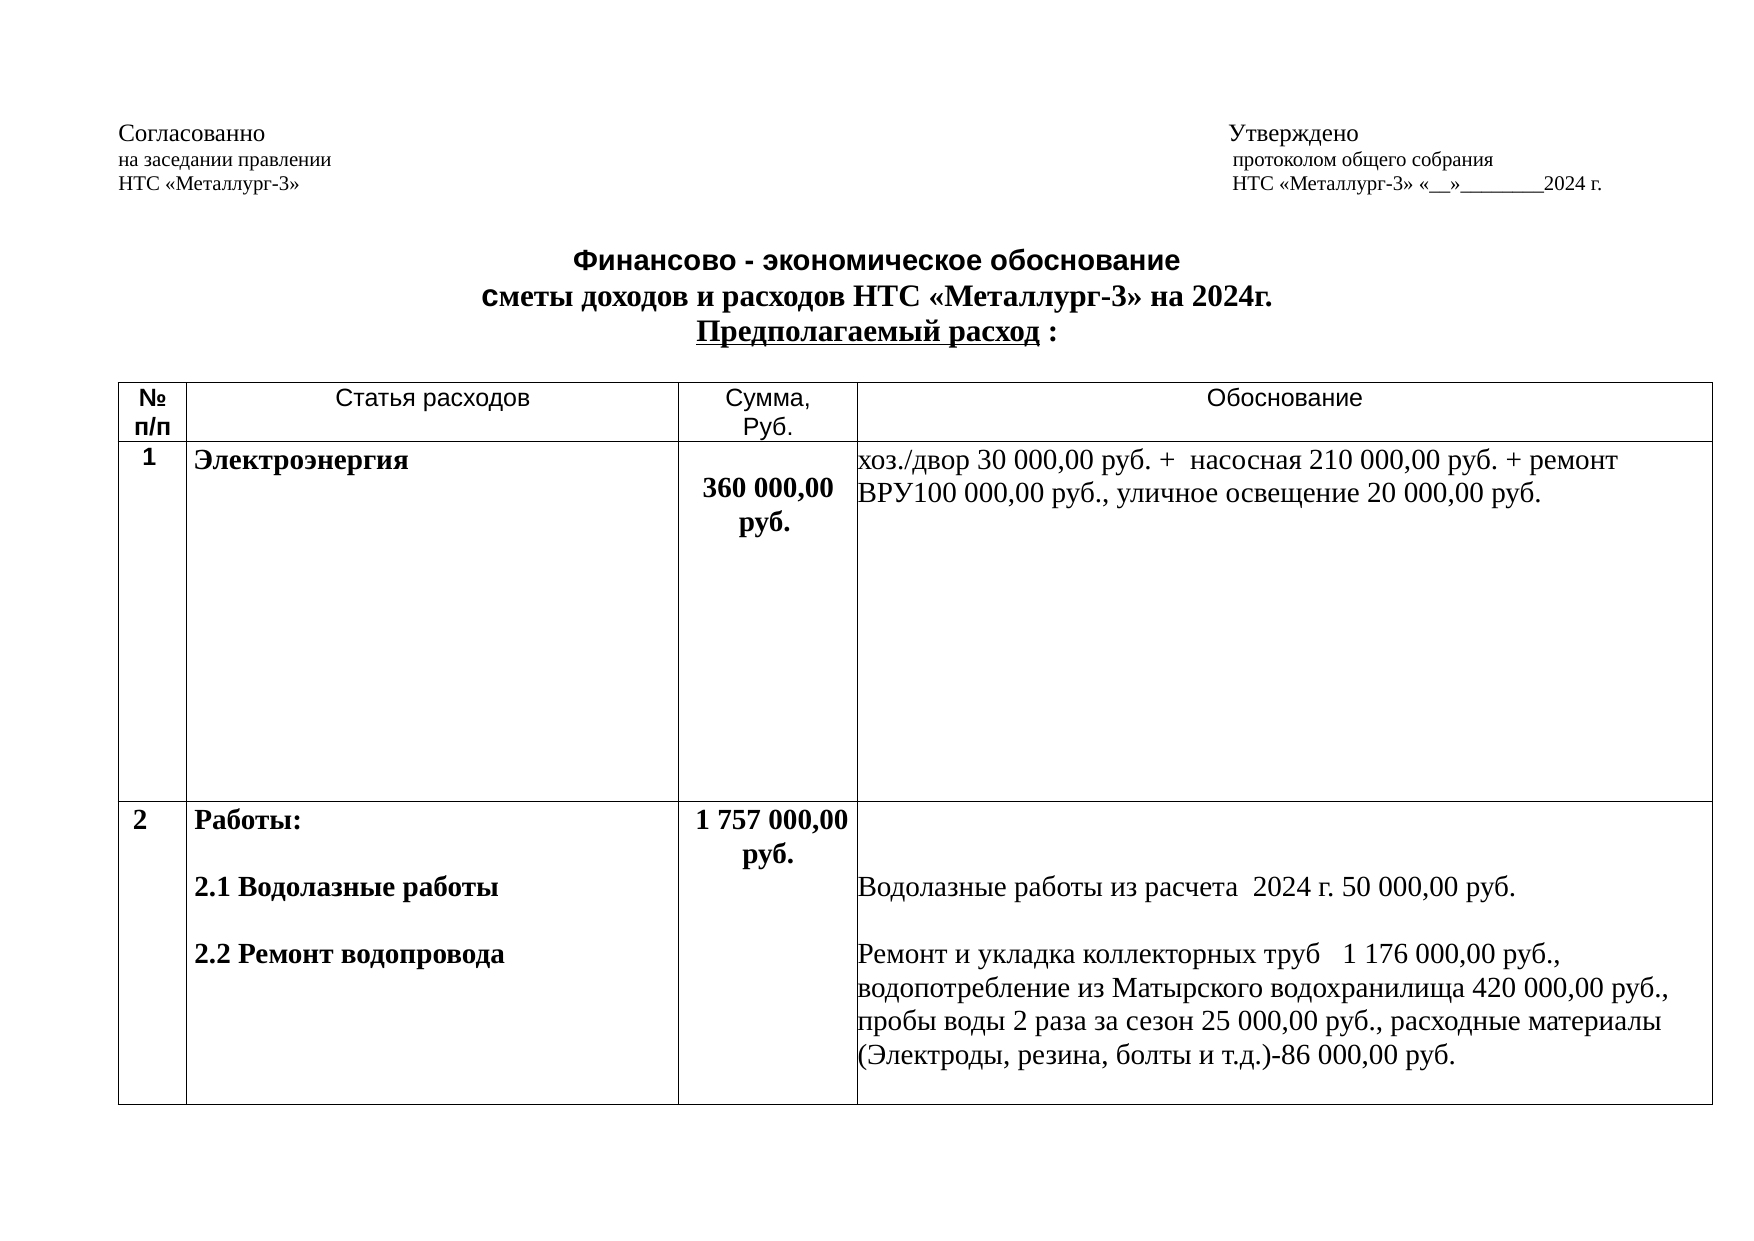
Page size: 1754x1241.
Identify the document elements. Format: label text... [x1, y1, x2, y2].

table_cell 1 [119, 442, 186, 801]
table_cell 2 [119, 802, 186, 1104]
table_cell хоз./двор 30 000,00 руб. + насосная 210 000,00 руб. + ремонт ВРУ100 000,00 руб., уличное освещение 20 000,00 руб. [858, 442, 1712, 801]
text на заседании правлении протоколом общего собрания [118, 147, 1708, 171]
table_header № п/п [119, 383, 186, 441]
text Согласованно Утверждено [118, 118, 1636, 147]
table_header Сумма, Руб. [679, 383, 857, 441]
table_cell Водолазные работы из расчета 2024 г. 50 000,00 руб. Ремонт и укладка коллекторных труб 1 176 000,00 руб., водопотребление из Матырского водохранилища 420 000,00 руб., пробы воды 2 раза за сезон 25 000,00 руб., расходные материалы (Электроды, резина, болты и т.д.)-86 000,00 руб. [858, 802, 1712, 1104]
text Финансово - экономическое обоснование [118, 243, 1636, 277]
table_header Статья расходов [187, 383, 678, 441]
table_cell 360 000,00 руб. [679, 442, 857, 801]
table_cell Работы: 2.1 Водолазные работы 2.2 Ремонт водопровода [187, 802, 678, 1104]
table_cell Электроэнергия [187, 442, 678, 801]
text НТС «Металлург-3» НТС «Металлург-3» «__»________2024 г. [118, 171, 1636, 195]
table_cell 1 757 000,00 руб. [679, 802, 857, 1104]
text Предполагаемый расход : [118, 313, 1636, 349]
table_header Обоснование [858, 383, 1712, 441]
text сметы доходов и расходов НТС «Металлург-3» на 2024г. [118, 277, 1636, 313]
